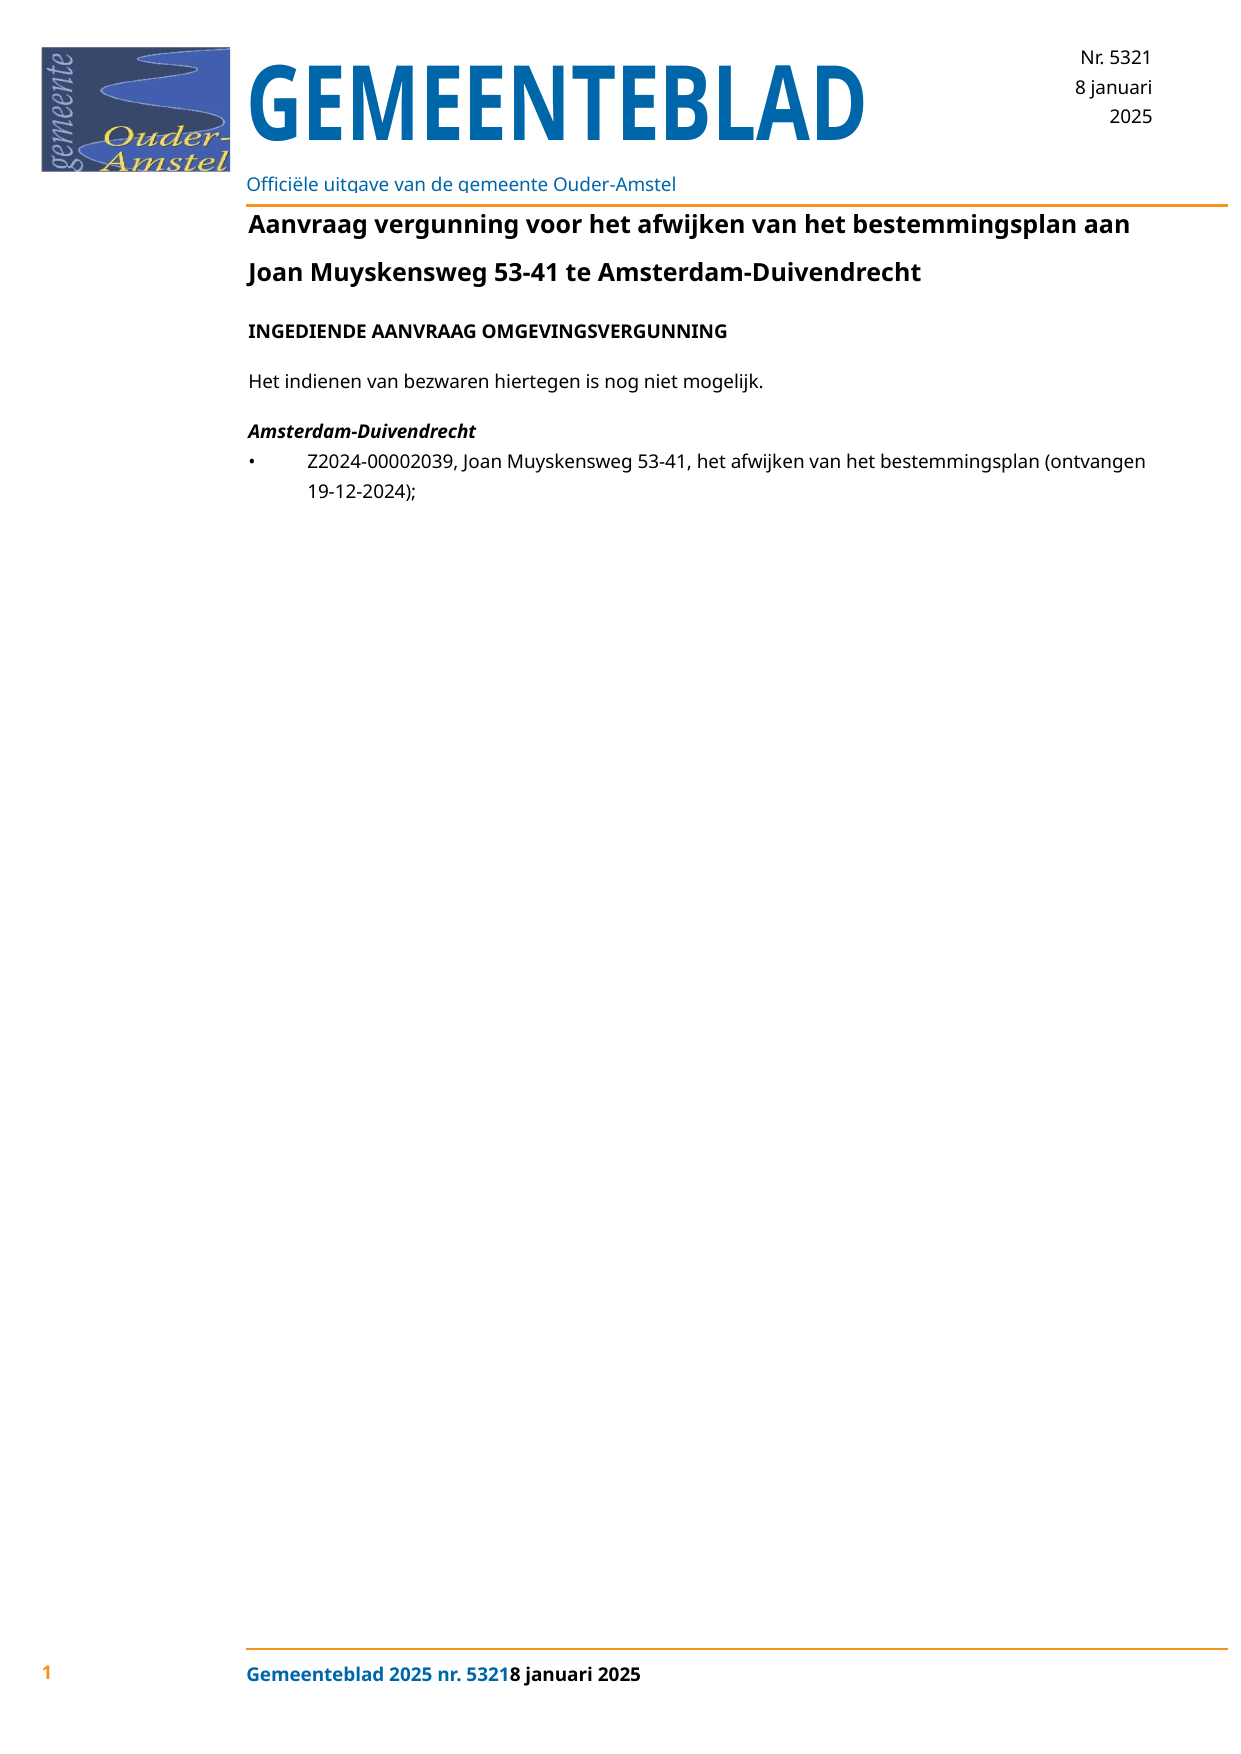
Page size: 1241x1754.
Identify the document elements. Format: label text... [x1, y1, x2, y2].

text Amsterdam-Duivendrecht [248, 419, 1152, 444]
text Aanvraag vergunning voor het afwijken van het bestemmingsplan aan Joan Muyskensweg 53-41 te Amsterdam-Duivendrecht [248, 207, 1152, 288]
list Z2024-00002039, Joan Muyskensweg 53-41, het afwijken van het bestemmingsplan (ontvangen 19-12-2024); [248, 448, 1152, 504]
picture [41, 47, 231, 172]
text Het indienen van bezwaren hiertegen is nog niet mogelijk. [248, 368, 1152, 394]
text INGEDIENDE AANVRAAG OMGEVINGSVERGUNNING [248, 318, 1152, 344]
